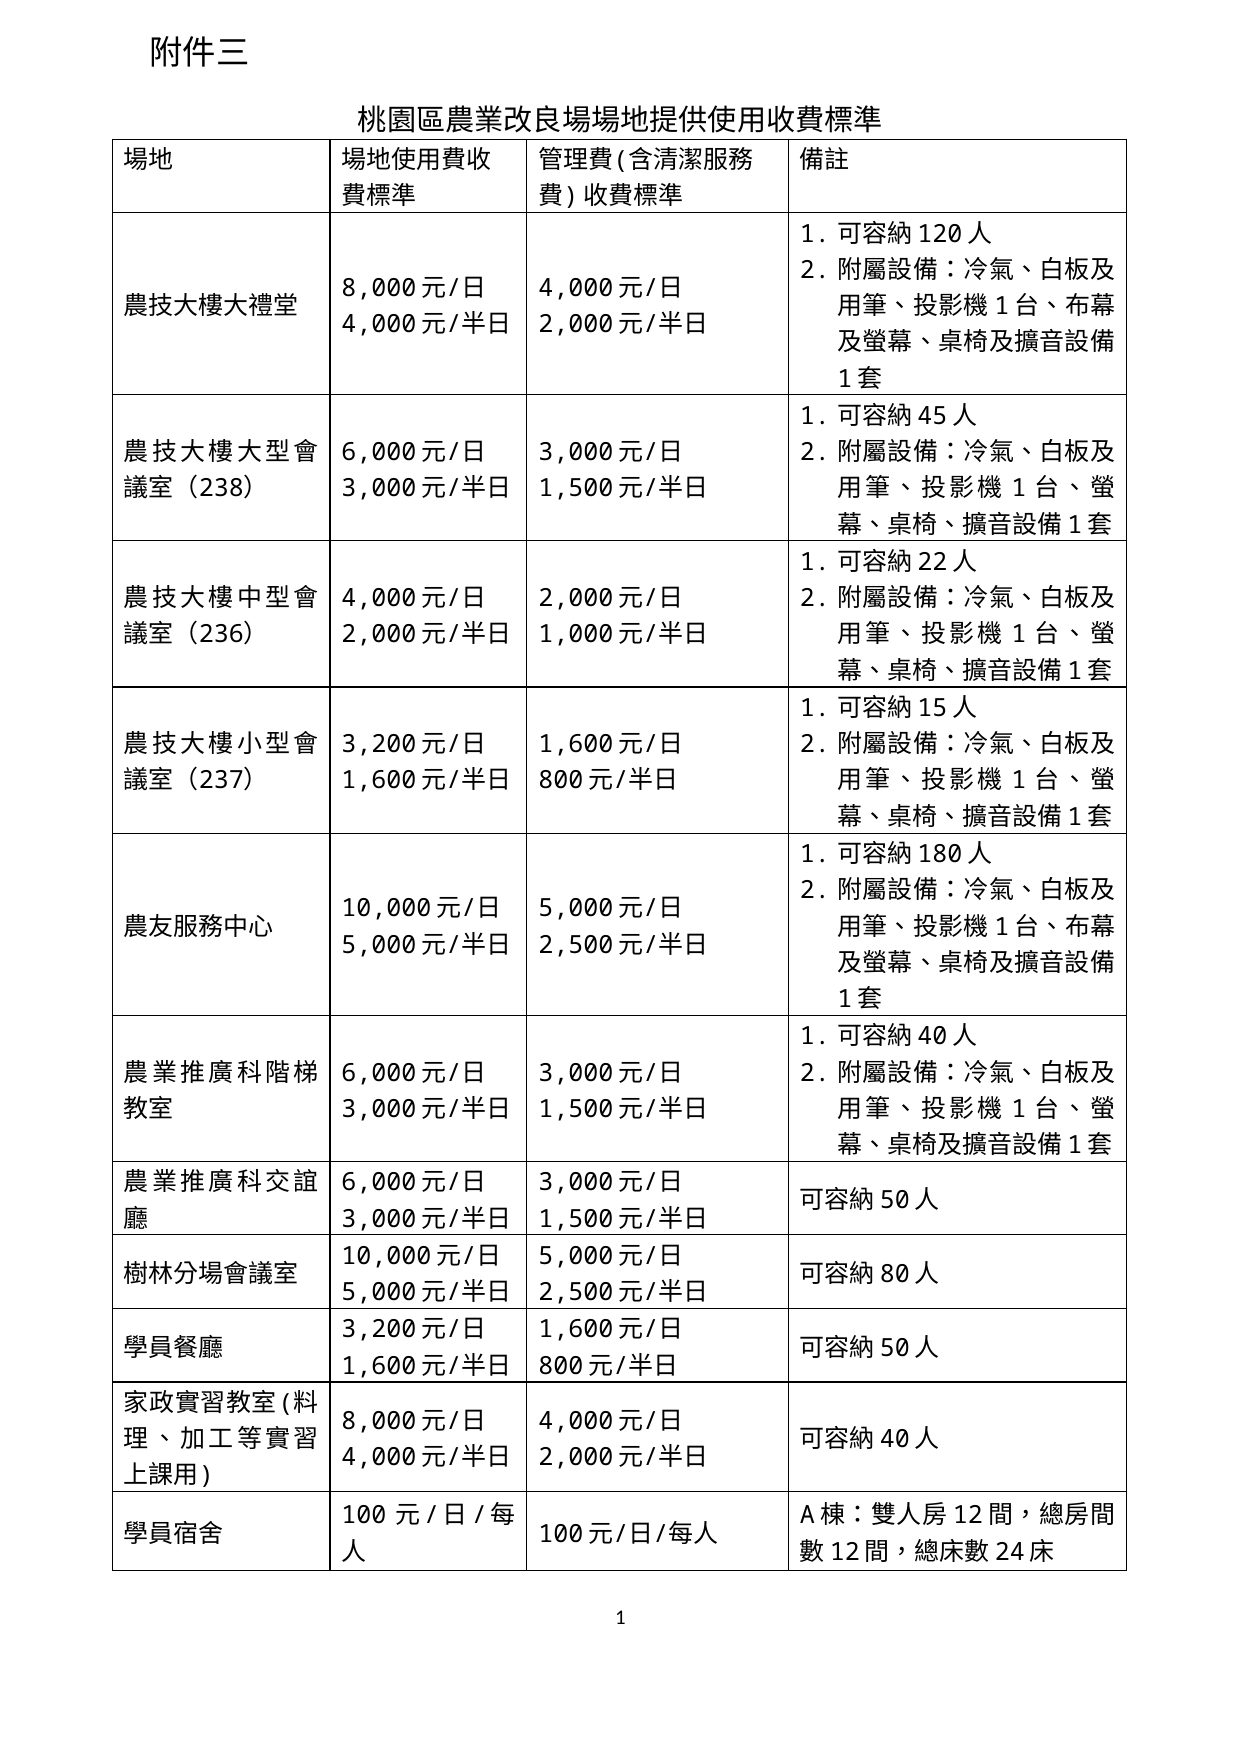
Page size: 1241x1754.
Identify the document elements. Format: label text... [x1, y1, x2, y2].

table_cell A棟：雙人房12間，總房間數12間，總床數24床 [789, 1492, 1126, 1570]
table_cell 可容納50人 [789, 1309, 1126, 1381]
table_cell 100元/日/每人 [527, 1492, 788, 1570]
table_cell 學員宿舍 [113, 1492, 329, 1570]
text [134, 18, 300, 93]
table_cell 可容納80人 [789, 1235, 1126, 1308]
table_cell 可容納40人 [789, 1383, 1126, 1491]
table_cell 4,000元/日 2,000元/半日 [527, 213, 788, 394]
table_cell 家政實習教室(料理、加工等實習上課用) [113, 1383, 329, 1491]
table_cell 農業推廣科階梯教室 [113, 1016, 329, 1161]
table_header 備註 [789, 140, 1126, 212]
table_cell 6,000元/日 3,000元/半日 [331, 1162, 526, 1234]
text 附件三 [149, 26, 285, 74]
table_cell 農技大樓小型會議室（237） [113, 688, 329, 832]
table_cell 4,000元/日 2,000元/半日 [527, 1383, 788, 1491]
table_header 場地使用費收費標準 [331, 140, 526, 212]
table_cell 3,000元/日 1,500元/半日 [527, 1016, 788, 1161]
table_cell 農技大樓中型會議室（236） [113, 541, 329, 686]
table_cell 農技大樓大型會議室（238） [113, 395, 329, 540]
table_cell 可容納50人 [789, 1162, 1126, 1234]
table_cell 農業推廣科交誼廳 [113, 1162, 329, 1234]
table_cell 4,000元/日 2,000元/半日 [331, 541, 526, 686]
table_header 管理費(含清潔服務費) 收費標準 [527, 140, 788, 212]
table_cell 可容納45人 附屬設備：冷氣、白板及用筆、投影機1台、螢幕、桌椅、擴音設備1套 [789, 395, 1126, 540]
table_cell 可容納40人 附屬設備：冷氣、白板及用筆、投影機1台、螢幕、桌椅及擴音設備1套 [789, 1016, 1126, 1161]
table_cell 3,200元/日 1,600元/半日 [331, 1309, 526, 1381]
table_cell 2,000元/日 1,000元/半日 [527, 541, 788, 686]
table_cell 8,000元/日 4,000元/半日 [331, 213, 526, 394]
table_cell 農友服務中心 [113, 834, 329, 1015]
table_cell 5,000元/日 2,500元/半日 [527, 1235, 788, 1308]
table_cell 樹林分場會議室 [113, 1235, 329, 1308]
table_cell 1,600元/日 800元/半日 [527, 688, 788, 832]
text 桃園區農業改良場場地提供使用收費標準 [112, 96, 1128, 138]
table_cell 學員餐廳 [113, 1309, 329, 1381]
table_cell 可容納180人 附屬設備：冷氣、白板及用筆、投影機1台、布幕及螢幕、桌椅及擴音設備1套 [789, 834, 1126, 1015]
table_cell 5,000元/日 2,500元/半日 [527, 834, 788, 1015]
table_header 場地 [113, 140, 329, 212]
table_cell 10,000元/日 5,000元/半日 [331, 834, 526, 1015]
table_cell 1,600元/日 800元/半日 [527, 1309, 788, 1381]
table_cell 農技大樓大禮堂 [113, 213, 329, 394]
table_cell 100元/日/每人 [331, 1492, 526, 1570]
table_cell 8,000元/日 4,000元/半日 [331, 1383, 526, 1491]
table_cell 6,000元/日 3,000元/半日 [331, 395, 526, 540]
table_cell 可容納22人 附屬設備：冷氣、白板及用筆、投影機1台、螢幕、桌椅、擴音設備1套 [789, 541, 1126, 686]
table_cell 6,000元/日 3,000元/半日 [331, 1016, 526, 1161]
table_cell 可容納120人 附屬設備：冷氣、白板及用筆、投影機1台、布幕及螢幕、桌椅及擴音設備1套 [789, 213, 1126, 394]
table_cell 10,000元/日 5,000元/半日 [331, 1235, 526, 1308]
table_cell 3,200元/日 1,600元/半日 [331, 688, 526, 832]
table_cell 3,000元/日 1,500元/半日 [527, 1162, 788, 1234]
table_cell 可容納15人 附屬設備：冷氣、白板及用筆、投影機1台、螢幕、桌椅、擴音設備1套 [789, 688, 1126, 832]
table_cell 3,000元/日 1,500元/半日 [527, 395, 788, 540]
